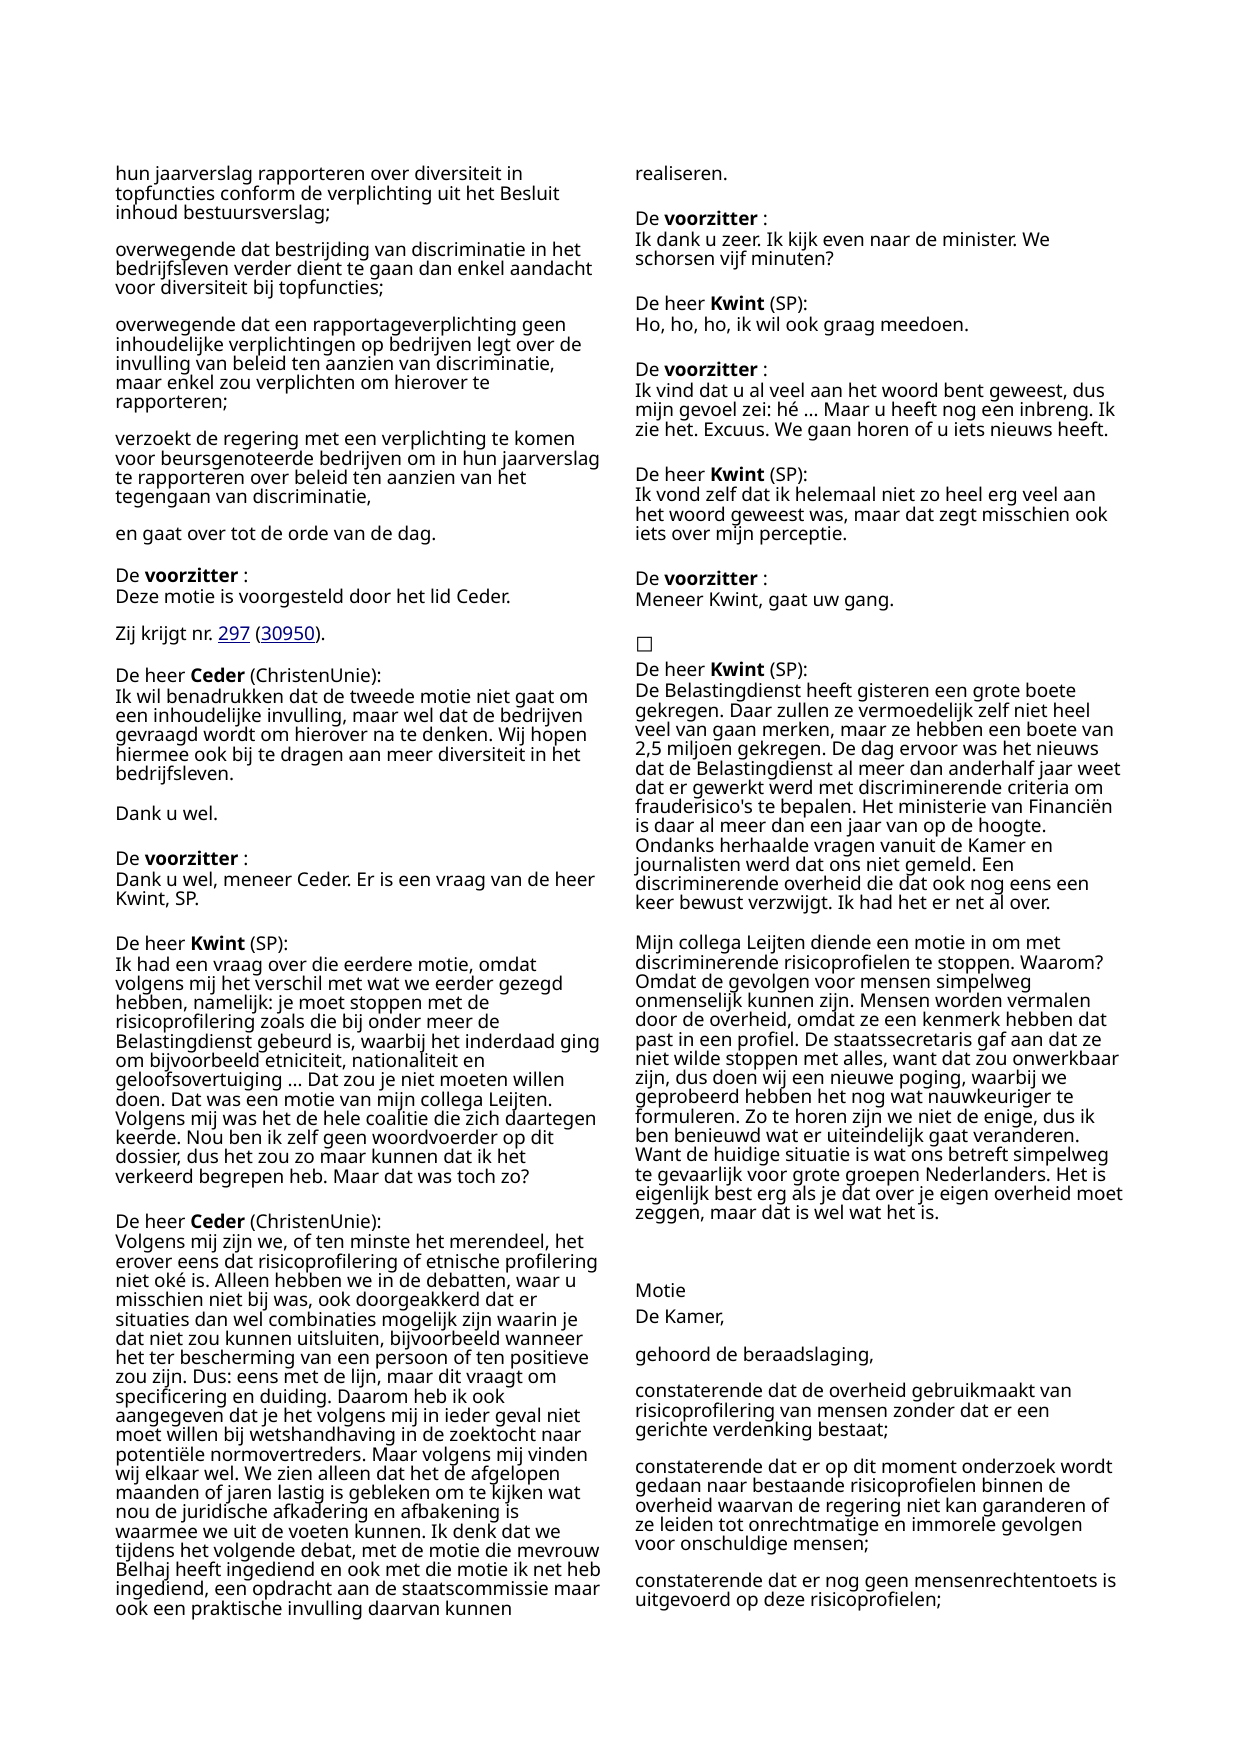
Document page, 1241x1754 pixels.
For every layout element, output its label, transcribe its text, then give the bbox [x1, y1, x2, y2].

text De heer Kwint (SP): [635, 461, 1125, 486]
text overwegende dat een rapportageverplichting geen inhoudelijke verplichtingen op bedrijven legt over de invulling van beleid ten aanzien van discriminatie, maar enkel zou verplichten om hierover te rapporteren; [115, 316, 605, 413]
text Dank u wel, meneer Ceder. Er is een vraag van de heer Kwint, SP. [115, 871, 605, 909]
text constaterende dat er op dit moment onderzoek wordt gedaan naar bestaande risicoprofielen binnen de overheid waarvan de regering niet kan garanderen of ze leiden tot onrechtmatige en immorele gevolgen voor onschuldige mensen; [635, 1458, 1125, 1554]
text constaterende dat er nog geen mensenrechtentoets is uitgevoerd op deze risicoprofielen; [635, 1572, 1125, 1611]
text Meneer Kwint, gaat uw gang. [635, 591, 1125, 610]
text Dank u wel. [115, 805, 605, 824]
text De voorzitter : [635, 565, 1125, 591]
text De heer Kwint (SP): [635, 291, 1125, 316]
text De Belastingdienst heeft gisteren een grote boete gekregen. Daar zullen ze vermoedelijk zelf niet heel veel van gaan merken, maar ze hebben een boete van 2,5 miljoen gekregen. De dag ervoor was het nieuws dat de Belastingdienst al meer dan anderhalf jaar weet dat er gewerkt werd met discriminerende criteria om frauderisico's te bepalen. Het ministerie van Financiën is daar al meer dan een jaar van op de hoogte. Ondanks herhaalde vragen vanuit de Kamer en journalisten werd dat ons niet gemeld. Een discriminerende overheid die dat ook nog eens een keer bewust verzwijgt. Ik had het er net al over. [635, 682, 1125, 914]
text verzoekt de regering met een verplichting te komen voor beursgenoteerde bedrijven om in hun jaarverslag te rapporteren over beleid ten aanzien van het tegengaan van discriminatie, [115, 430, 605, 507]
text De voorzitter : [115, 845, 605, 871]
text Ik wil benadrukken dat de tweede motie niet gaat om een inhoudelijke invulling, maar wel dat de bedrijven gevraagd wordt om hierover na te denken. Wij hopen hiermee ook bij te dragen aan meer diversiteit in het bedrijfsleven. [115, 688, 605, 784]
text Deze motie is voorgesteld door het lid Ceder. [115, 588, 605, 607]
text De voorzitter : [115, 562, 605, 588]
text Ik vond zelf dat ik helemaal niet zo heel erg veel aan het woord geweest was, maar dat zegt misschien ook iets over mijn perceptie. [635, 486, 1125, 544]
text en gaat over tot de orde van de dag. [115, 525, 605, 544]
text hun jaarverslag rapporteren over diversiteit in topfuncties conform de verplichting uit het Besluit inhoud bestuursverslag; [115, 165, 605, 223]
text Motie [635, 1277, 1125, 1303]
text realiseren. [635, 165, 1125, 184]
text De Kamer, [635, 1308, 1125, 1328]
text Mijn collega Leijten diende een motie in om met discriminerende risicoprofielen te stoppen. Waarom? Omdat de gevolgen voor mensen simpelweg onmenselijk kunnen zijn. Mensen worden vermalen door de overheid, omdat ze een kenmerk hebben dat past in een profiel. De staatssecretaris gaf aan dat ze niet wilde stoppen met alles, want dat zou onwerkbaar zijn, dus doen wij een nieuwe poging, waarbij we geprobeerd hebben het nog wat nauwkeuriger te formuleren. Zo te horen zijn we niet de enige, dus ik ben benieuwd wat er uiteindelijk gaat veranderen. Want de huidige situatie is wat ons betreft simpelweg te gevaarlijk voor grote groepen Nederlanders. Het is eigenlijk best erg als je dat over je eigen overheid moet zeggen, maar dat is wel wat het is. [635, 934, 1125, 1223]
text De voorzitter : [635, 356, 1125, 382]
text Ik vind dat u al veel aan het woord bent geweest, dus mijn gevoel zei: hé … Maar u heeft nog een inbreng. Ik zie het. Excuus. We gaan horen of u iets nieuws heeft. [635, 382, 1125, 440]
text De voorzitter : [635, 205, 1125, 231]
text Volgens mij zijn we, of ten minste het merendeel, het erover eens dat risicoprofilering of etnische profilering niet oké is. Alleen hebben we in de debatten, waar u misschien niet bij was, ook doorgeakkerd dat er situaties dan wel combinaties mogelijk zijn waarin je dat niet zou kunnen uitsluiten, bijvoorbeeld wanneer het ter bescherming van een persoon of ten positieve zou zijn. Dus: eens met de lijn, maar dit vraagt om specificering en duiding. Daarom heb ik ook aangegeven dat je het volgens mij in ieder geval niet moet willen bij wetshandhaving in de zoektocht naar potentiële normovertreders. Maar volgens mij vinden wij elkaar wel. We zien alleen dat het de afgelopen maanden of jaren lastig is gebleken om te kijken wat nou de juridische afkadering en afbakening is waarmee we uit de voeten kunnen. Ik denk dat we tijdens het volgende debat, met de motie die mevrouw Belhaj heeft ingediend en ook met die motie ik net heb ingediend, een opdracht aan de staatscommissie maar ook een praktische invulling daarvan kunnen [115, 1233, 605, 1619]
text Ik dank u zeer. Ik kijk even naar de minister. We schorsen vijf minuten? [635, 231, 1125, 270]
text De heer Ceder (ChristenUnie): [115, 1208, 605, 1233]
text De heer Kwint (SP): [635, 657, 1125, 682]
text De heer Ceder (ChristenUnie): [115, 662, 605, 688]
text De heer Kwint (SP): [115, 930, 605, 956]
text Ho, ho, ho, ik wil ook graag meedoen. [635, 316, 1125, 336]
text overwegende dat bestrijding van discriminatie in het bedrijfsleven verder dient te gaan dan enkel aandacht voor diversiteit bij topfuncties; [115, 241, 605, 299]
text Ik had een vraag over die eerdere motie, omdat volgens mij het verschil met wat we eerder gezegd hebben, namelijk: je moet stoppen met de risicoprofilering zoals die bij onder meer de Belastingdienst gebeurd is, waarbij het inderdaad ging om bijvoorbeeld etniciteit, nationaliteit en geloofsovertuiging … Dat zou je niet moeten willen doen. Dat was een motie van mijn collega Leijten. Volgens mij was het de hele coalitie die zich daartegen keerde. Nou ben ik zelf geen woordvoerder op dit dossier, dus het zou zo maar kunnen dat ik het verkeerd begrepen heb. Maar dat was toch zo? [115, 956, 605, 1187]
text Zij krijgt nr. 297 (30950). [115, 625, 605, 644]
text gehoord de beraadslaging, [635, 1346, 1125, 1365]
text constaterende dat de overheid gebruikmaakt van risicoprofilering van mensen zonder dat er een gerichte verdenking bestaat; [635, 1382, 1125, 1440]
text ⬜ [635, 631, 1125, 657]
